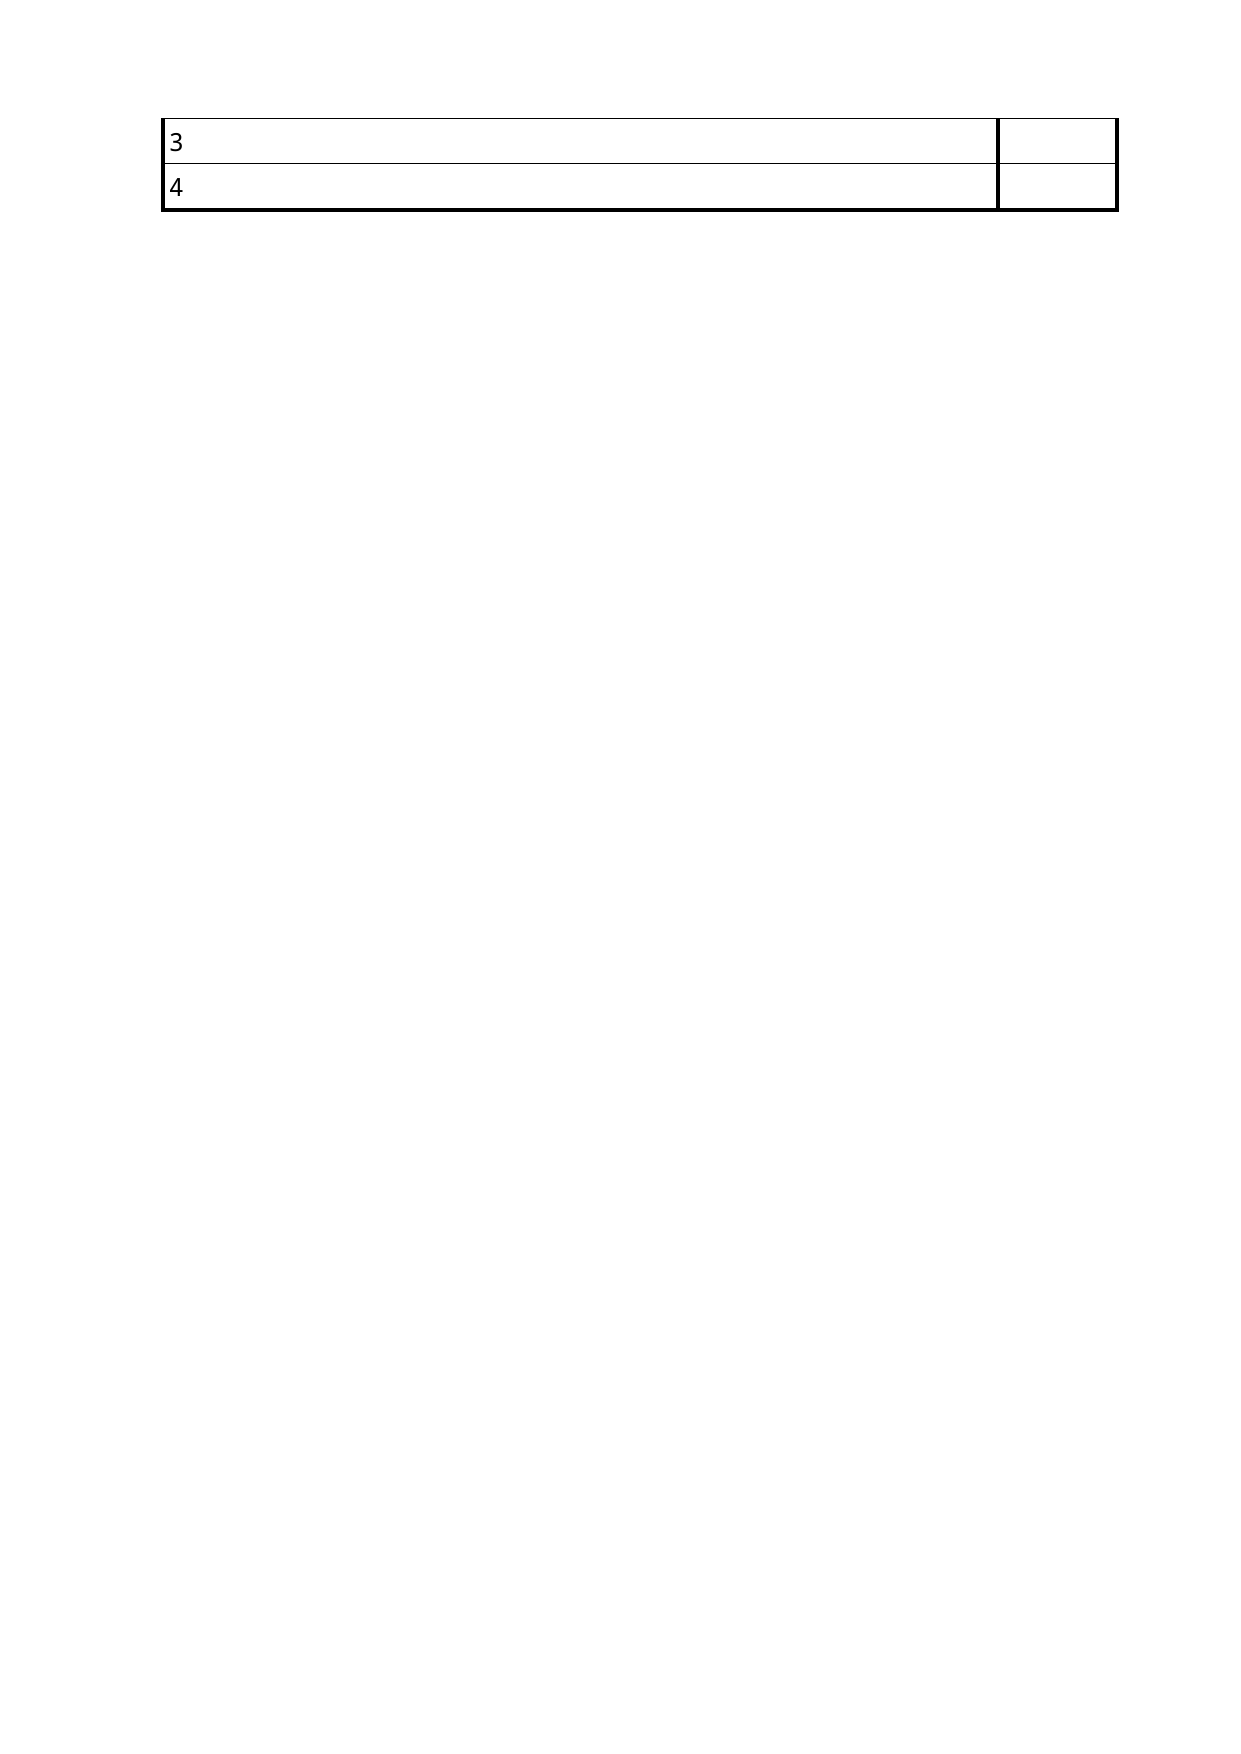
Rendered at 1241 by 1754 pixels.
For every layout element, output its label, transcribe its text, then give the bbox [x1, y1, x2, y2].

table_cell [223, 119, 996, 163]
table_cell [123, 118, 161, 163]
table_cell [1000, 164, 1115, 208]
table_cell [223, 164, 996, 208]
table_cell 3 [165, 119, 222, 163]
table_cell 4 [165, 164, 222, 208]
table_cell [1000, 119, 1115, 163]
table_cell [123, 163, 161, 208]
